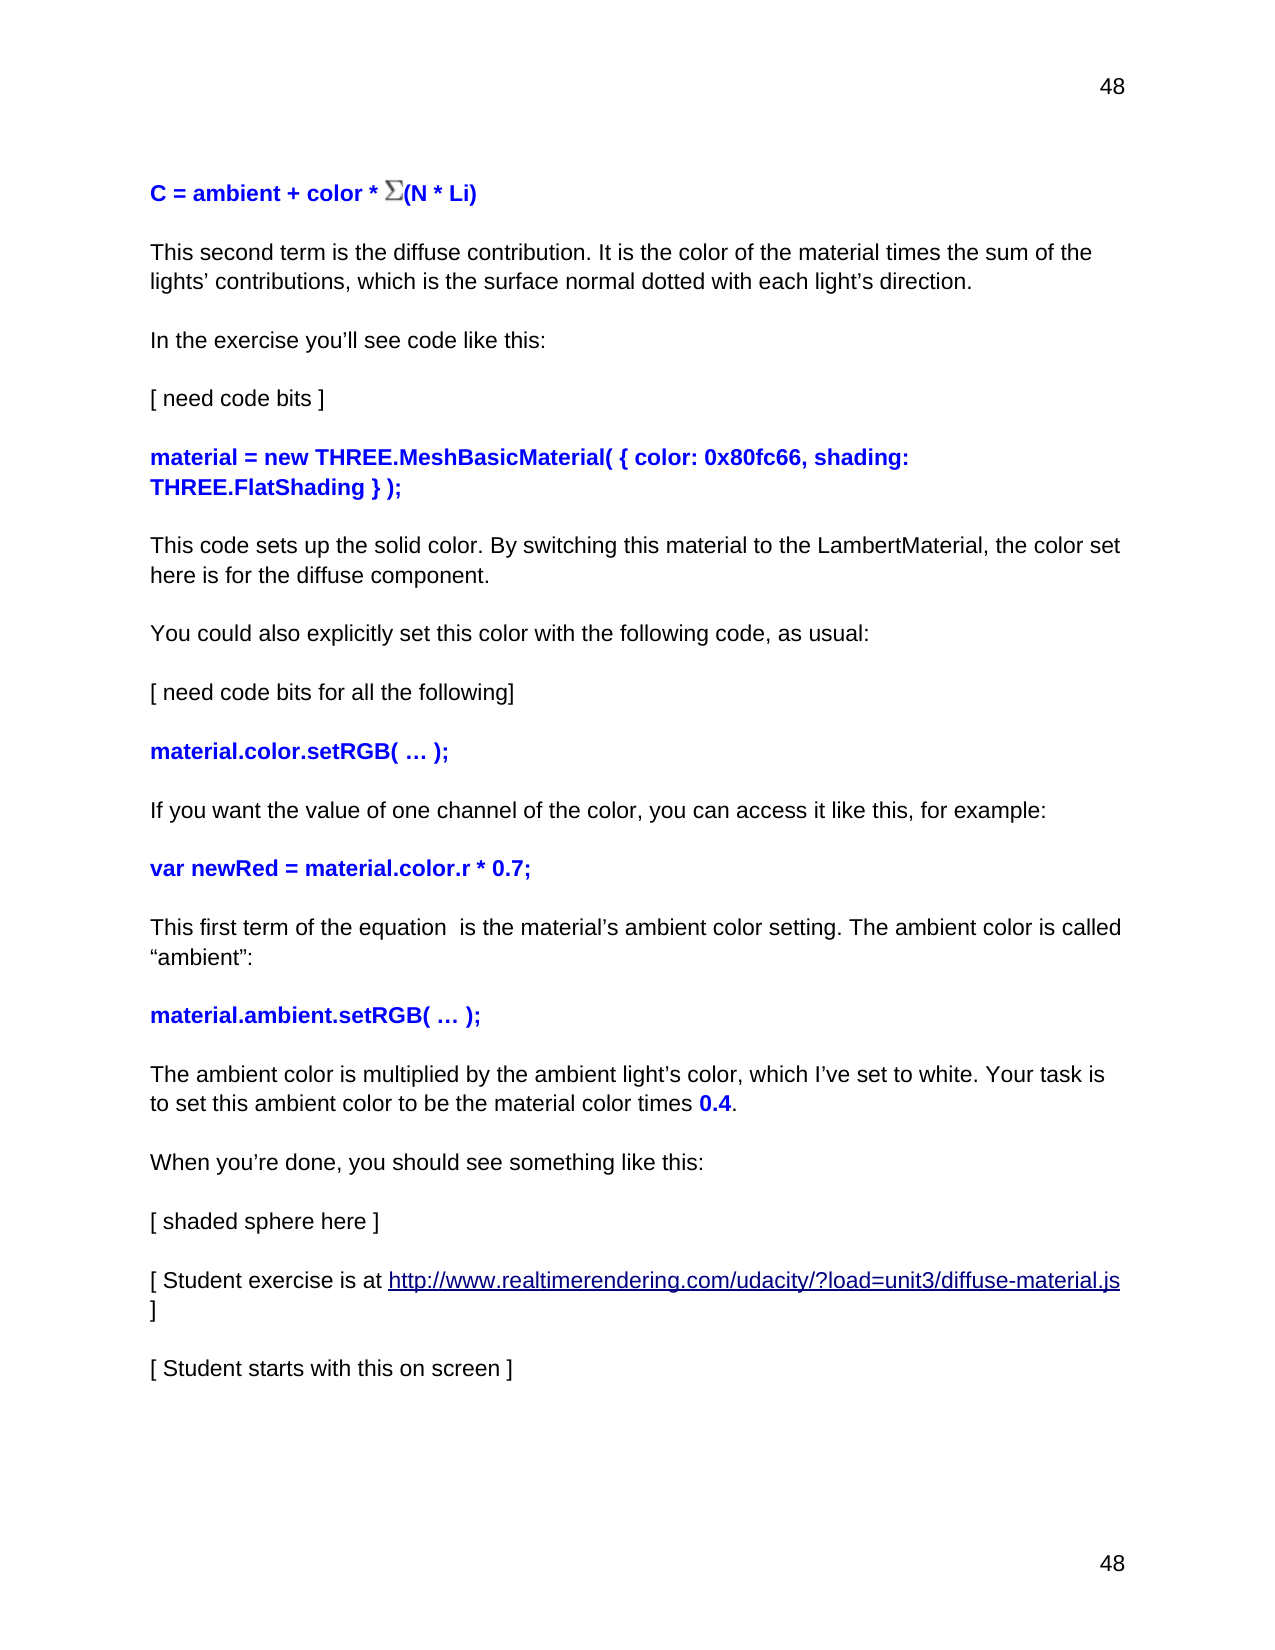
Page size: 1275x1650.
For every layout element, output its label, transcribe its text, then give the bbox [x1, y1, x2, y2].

text In the exercise you’ll see code like this: [150, 327, 1125, 353]
text This code sets up the solid color. By switching this material to the LambertMaterial, the color set here is for the diffuse component. [150, 533, 1125, 588]
text C = ambient + color * (N * Li) [150, 179, 407, 206]
picture [384, 179, 404, 202]
text material.ambient.setRGB( … ); [150, 1003, 1125, 1029]
text [ Student exercise is at http://www.realtimerendering.com/udacity/?load=unit3/diffuse-material.js ] [150, 1267, 1125, 1322]
text When you’re done, you should see something like this: [150, 1150, 1125, 1176]
text var newRed = material.color.r * 0.7; [150, 856, 1125, 882]
text [ Student starts with this on screen ] [150, 1356, 1125, 1381]
text material.color.setRGB( … ); [150, 739, 1125, 764]
text material = new THREE.MeshBasicMaterial( { color: 0x80fc66, shading: THREE.FlatShading } ); [150, 445, 1125, 500]
text This first term of the equation is the material’s ambient color setting. The ambient color is called “ambient”: [150, 915, 1125, 970]
text [ need code bits for all the following] [150, 680, 1125, 706]
text [ need code bits ] [150, 386, 1125, 412]
text [ shaded sphere here ] [150, 1209, 1125, 1234]
text You could also explicitly set this color with the following code, as usual: [150, 621, 1125, 647]
text If you want the value of one channel of the color, you can access it like this, for example: [150, 797, 1125, 823]
text This second term is the diffuse contribution. It is the color of the material times the sum of the lights’ contributions, which is the surface normal dotted with each light’s direction. [150, 239, 1125, 294]
text The ambient color is multiplied by the ambient light’s color, which I’ve set to white. Your task is to set this ambient color to be the material color times 0.4. [150, 1062, 1125, 1117]
text C = ambient + color * (N * Li) [404, 179, 1125, 206]
